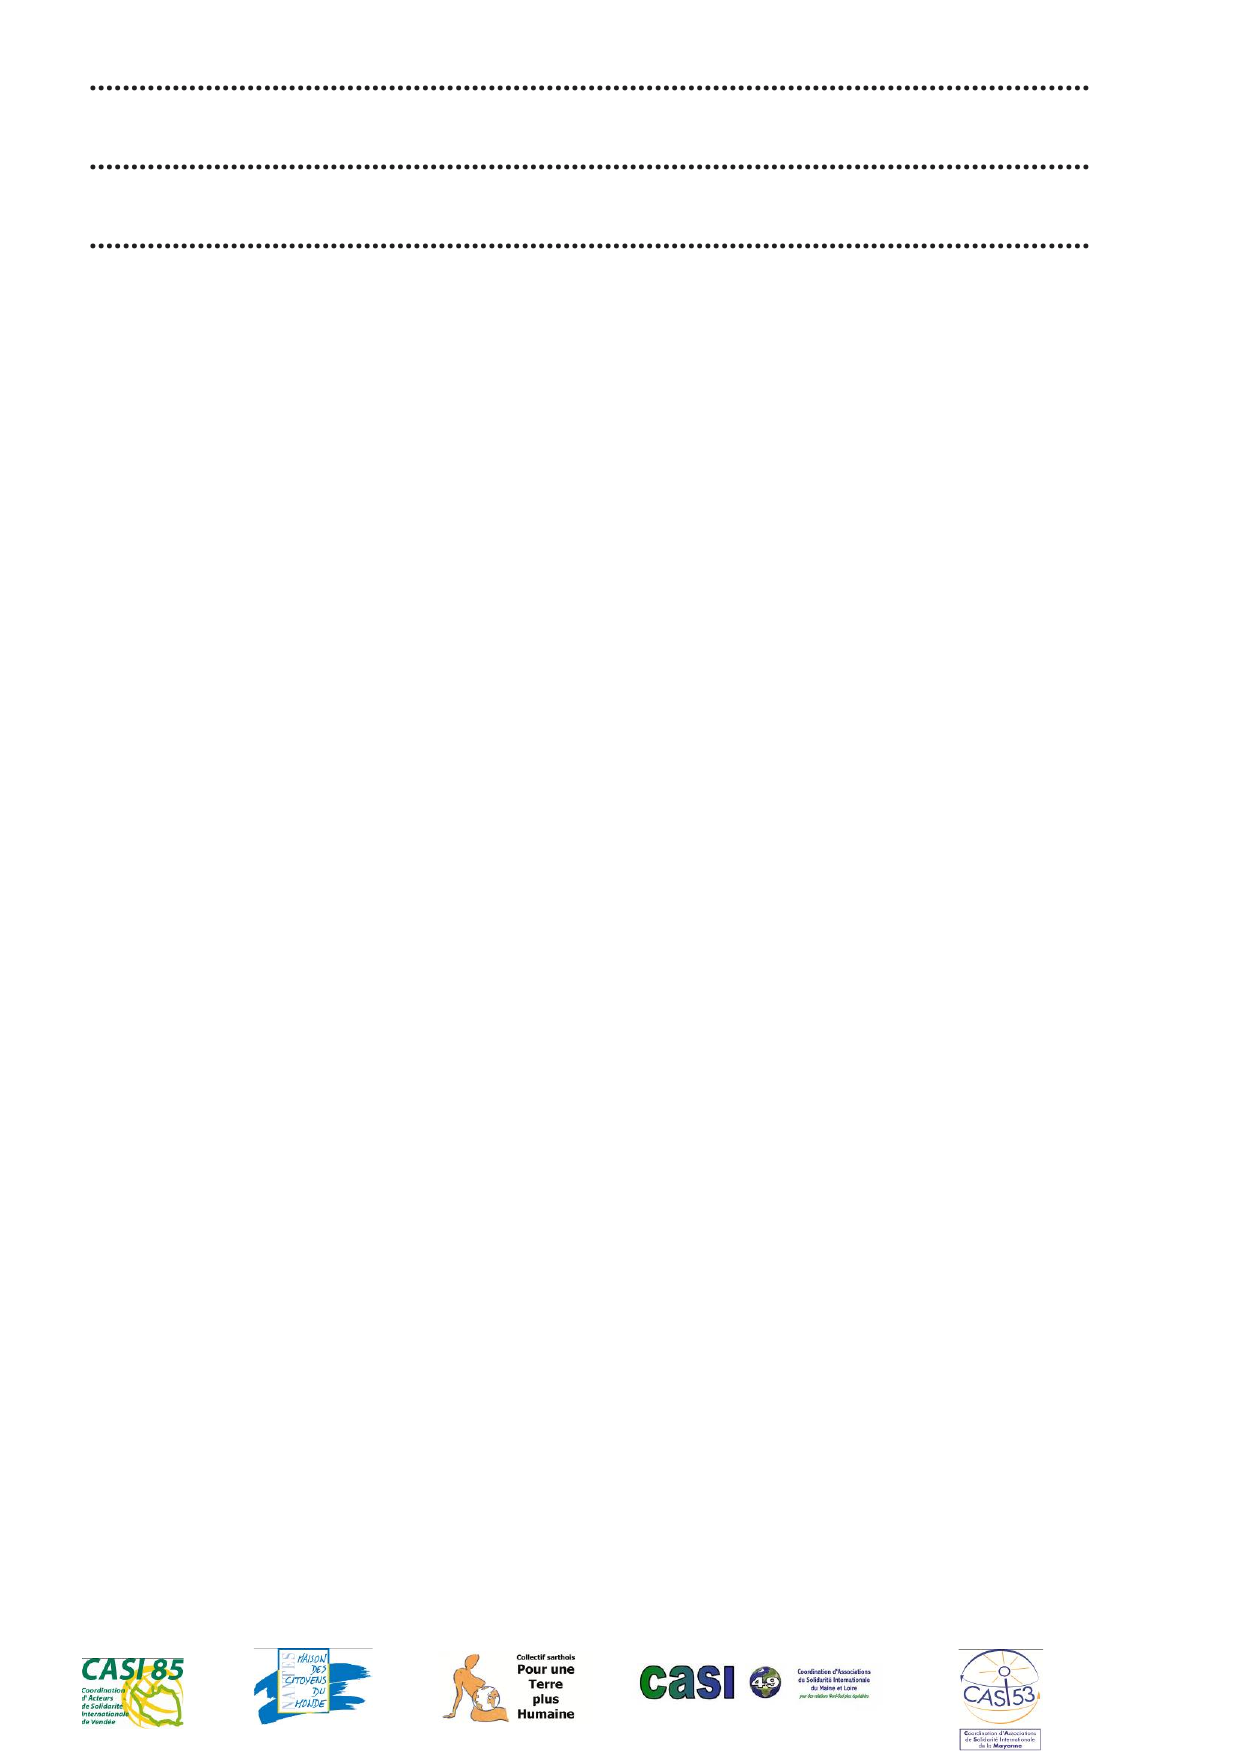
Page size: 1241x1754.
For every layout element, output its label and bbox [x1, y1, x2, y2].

picture [253, 1648, 373, 1725]
picture [625, 1663, 889, 1714]
picture [438, 1651, 594, 1724]
picture [958, 1649, 1044, 1751]
picture [82, 1658, 184, 1729]
